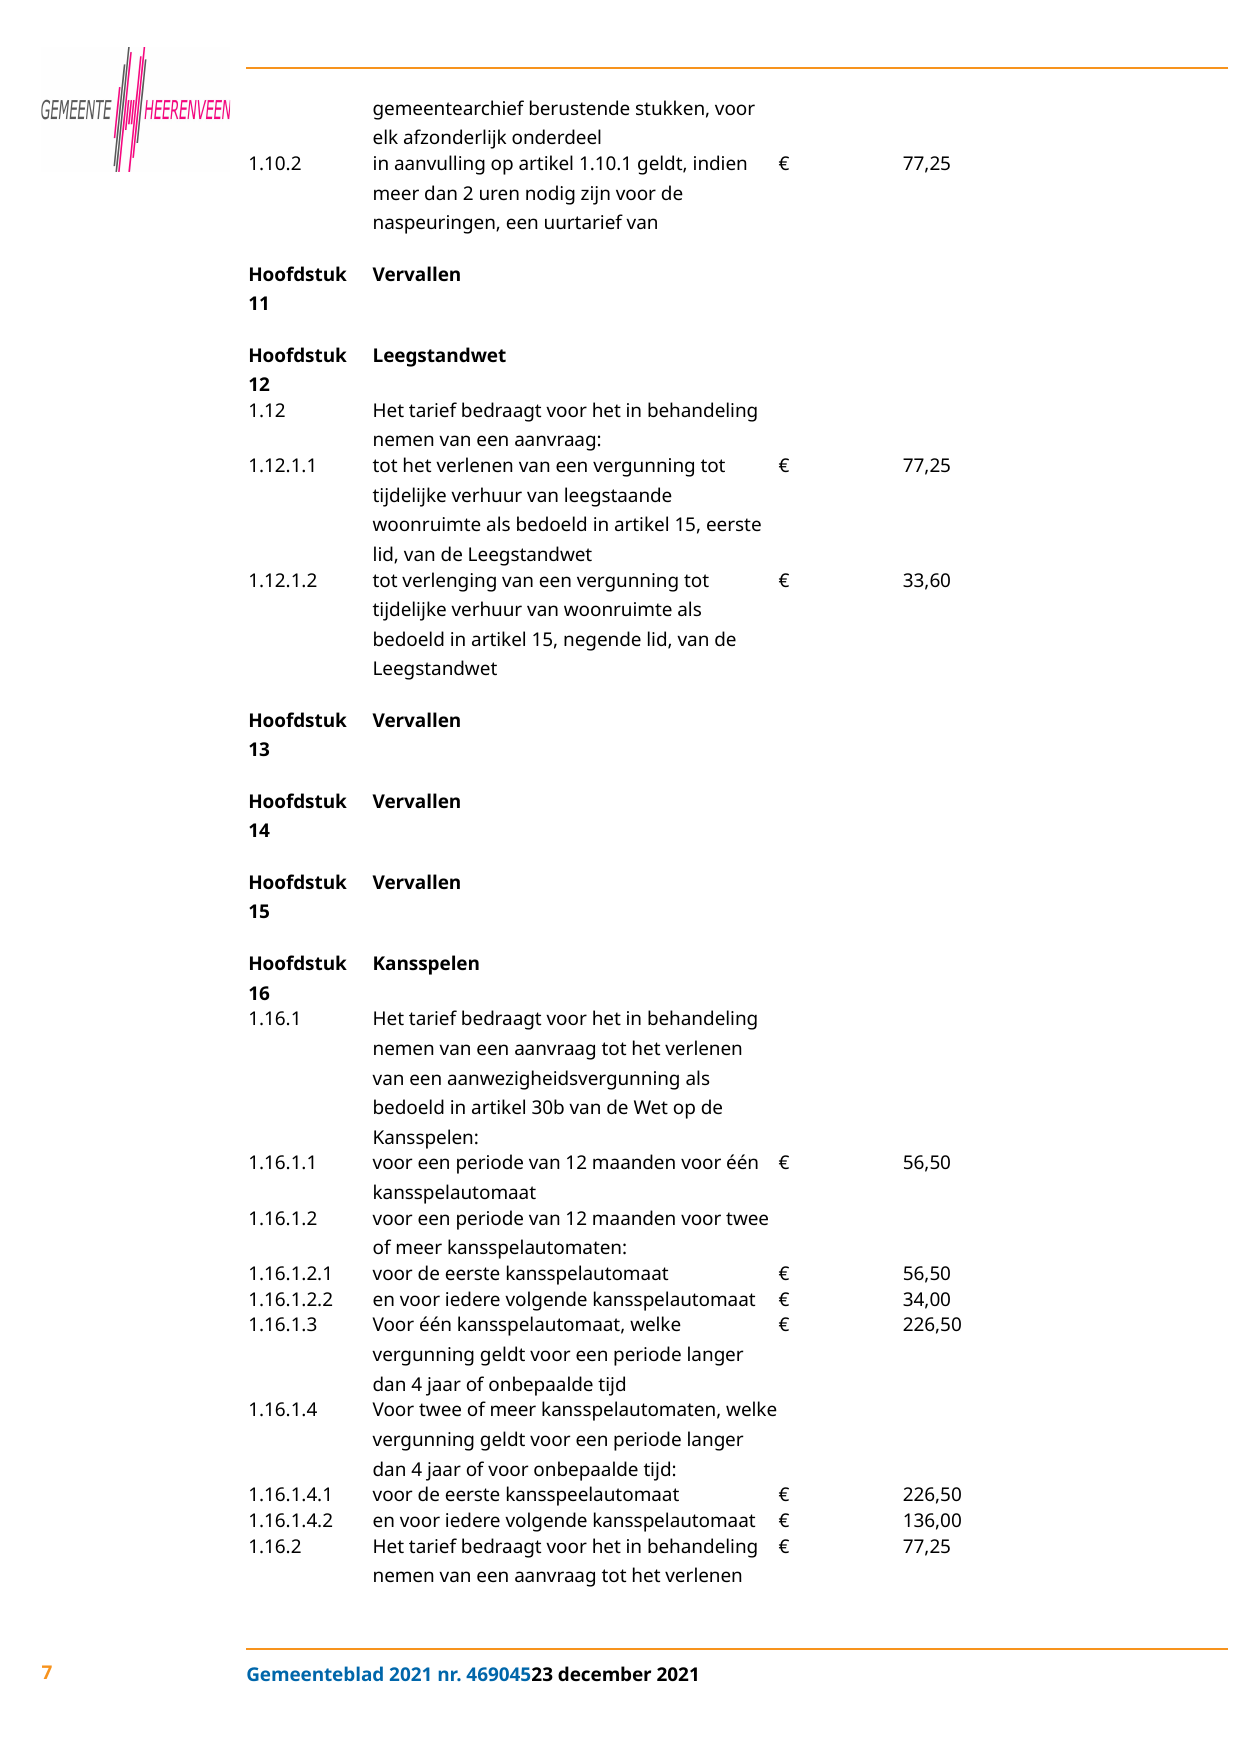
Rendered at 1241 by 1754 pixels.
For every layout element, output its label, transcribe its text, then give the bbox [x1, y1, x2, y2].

table_cell [903, 1397, 1027, 1481]
table_cell 1.16.1 [248, 1006, 372, 1149]
table_cell Vervallen [373, 788, 1027, 843]
table_cell voor een periode van 12 maanden voor twee of meer kansspelautomaten: [373, 1205, 778, 1260]
table_cell [778, 316, 903, 342]
table_cell [373, 235, 778, 261]
table_cell en voor iedere volgende kansspelautomaat [373, 1507, 778, 1533]
table_cell 77,25 [903, 453, 1027, 567]
table_cell [373, 316, 778, 342]
table_cell 1.16.1.2.1 [248, 1260, 372, 1286]
table_cell € [778, 150, 903, 235]
table_cell € [778, 1312, 903, 1397]
table_cell [903, 235, 1027, 261]
table_cell Het tarief bedraagt voor het in behandeling nemen van een aanvraag: [373, 397, 778, 452]
table_cell tot verlenging van een vergunning tot tijdelijke verhuur van woonruimte als bedoeld in artikel 15, negende lid, van de Leegstandwet [373, 567, 778, 681]
table_cell voor een periode van 12 maanden voor één kansspelautomaat [373, 1150, 778, 1205]
table_cell [903, 316, 1027, 342]
table_cell 1.16.1.1 [248, 1150, 372, 1205]
table_cell [248, 95, 372, 150]
table_cell 34,00 [903, 1286, 1027, 1312]
table_cell [248, 235, 372, 261]
table_cell [778, 397, 903, 452]
table_cell [778, 1397, 903, 1481]
table_cell 1.10.2 [248, 150, 372, 235]
table_cell 56,50 [903, 1260, 1027, 1286]
table_cell € [778, 1260, 903, 1286]
table_cell voor de eerste kansspeelautomaat [373, 1481, 778, 1507]
table_cell Het tarief bedraagt voor het in behandeling nemen van een aanvraag tot het verlenen [373, 1533, 778, 1588]
table_cell 1.16.1.4 [248, 1397, 372, 1481]
table_cell 226,50 [903, 1481, 1027, 1507]
table_cell 1.16.1.2.2 [248, 1286, 372, 1312]
table_cell [903, 925, 1027, 950]
table_cell [248, 844, 1027, 869]
table_cell Vervallen [373, 707, 1027, 762]
table_cell [778, 681, 903, 707]
table_cell [903, 1205, 1027, 1260]
table_cell Vervallen [373, 869, 1027, 924]
table_cell 1.16.1.2 [248, 1205, 372, 1260]
table_cell voor de eerste kansspelautomaat [373, 1260, 778, 1286]
table_cell € [778, 1150, 903, 1205]
table_cell Leegstandwet [373, 342, 1027, 397]
table_cell Kansspelen [373, 950, 1027, 1006]
table_cell 77,25 [903, 1533, 1027, 1588]
table_cell Het tarief bedraagt voor het in behandeling nemen van een aanvraag tot het verlenen van een aanwezigheidsvergunning als bedoeld in artikel 30b van de Wet op de Kansspelen: [373, 1006, 778, 1149]
table_cell Hoofdstuk 13 [248, 707, 372, 762]
table_cell € [778, 567, 903, 681]
table_cell [373, 681, 778, 707]
table_cell tot het verlenen van een vergunning tot tijdelijke verhuur van leegstaande woonruimte als bedoeld in artikel 15, eerste lid, van de Leegstandwet [373, 453, 778, 567]
table_cell 1.12.1.2 [248, 567, 372, 681]
table_cell 226,50 [903, 1312, 1027, 1397]
table_cell 1.12.1.1 [248, 453, 372, 567]
table_cell Hoofdstuk 15 [248, 869, 372, 924]
table_cell [248, 316, 372, 342]
table_cell Hoofdstuk 16 [248, 950, 372, 1006]
table_cell [248, 763, 1027, 788]
table_cell [778, 95, 903, 150]
table_cell 33,60 [903, 567, 1027, 681]
table_cell Voor één kansspelautomaat, welke vergunning geldt voor een periode langer dan 4 jaar of onbepaalde tijd [373, 1312, 778, 1397]
table_cell 1.16.2 [248, 1533, 372, 1588]
table_cell [903, 397, 1027, 452]
table_cell Hoofdstuk 12 [248, 342, 372, 397]
table_cell € [778, 453, 903, 567]
table_cell gemeentearchief berustende stukken, voor elk afzonderlijk onderdeel [373, 95, 778, 150]
table_cell € [778, 1507, 903, 1533]
table_cell 56,50 [903, 1150, 1027, 1205]
table_cell [903, 681, 1027, 707]
table_cell [373, 925, 778, 950]
table_cell 1.16.1.4.2 [248, 1507, 372, 1533]
table_cell Vervallen [373, 261, 1027, 316]
table_cell [778, 1006, 903, 1149]
table_cell [778, 235, 903, 261]
table_cell 1.16.1.4.1 [248, 1481, 372, 1507]
table_cell Voor twee of meer kansspelautomaten, welke vergunning geldt voor een periode langer dan 4 jaar of voor onbepaalde tijd: [373, 1397, 778, 1481]
table_cell [248, 925, 372, 950]
table_cell Hoofdstuk 11 [248, 261, 372, 316]
table_cell € [778, 1481, 903, 1507]
table_cell 1.16.1.3 [248, 1312, 372, 1397]
table_cell in aanvulling op artikel 1.10.1 geldt, indien meer dan 2 uren nodig zijn voor de naspeuringen, een uurtarief van [373, 150, 778, 235]
table_cell Hoofdstuk 14 [248, 788, 372, 843]
table_cell [778, 925, 903, 950]
picture [41, 47, 231, 172]
table_cell en voor iedere volgende kansspelautomaat [373, 1286, 778, 1312]
table_cell 1.12 [248, 397, 372, 452]
table_cell [778, 1205, 903, 1260]
table_cell € [778, 1533, 903, 1588]
table_cell 77,25 [903, 150, 1027, 235]
table_cell € [778, 1286, 903, 1312]
table_cell 136,00 [903, 1507, 1027, 1533]
table_cell [903, 1006, 1027, 1149]
table_cell [903, 95, 1027, 150]
table_cell [248, 681, 372, 707]
